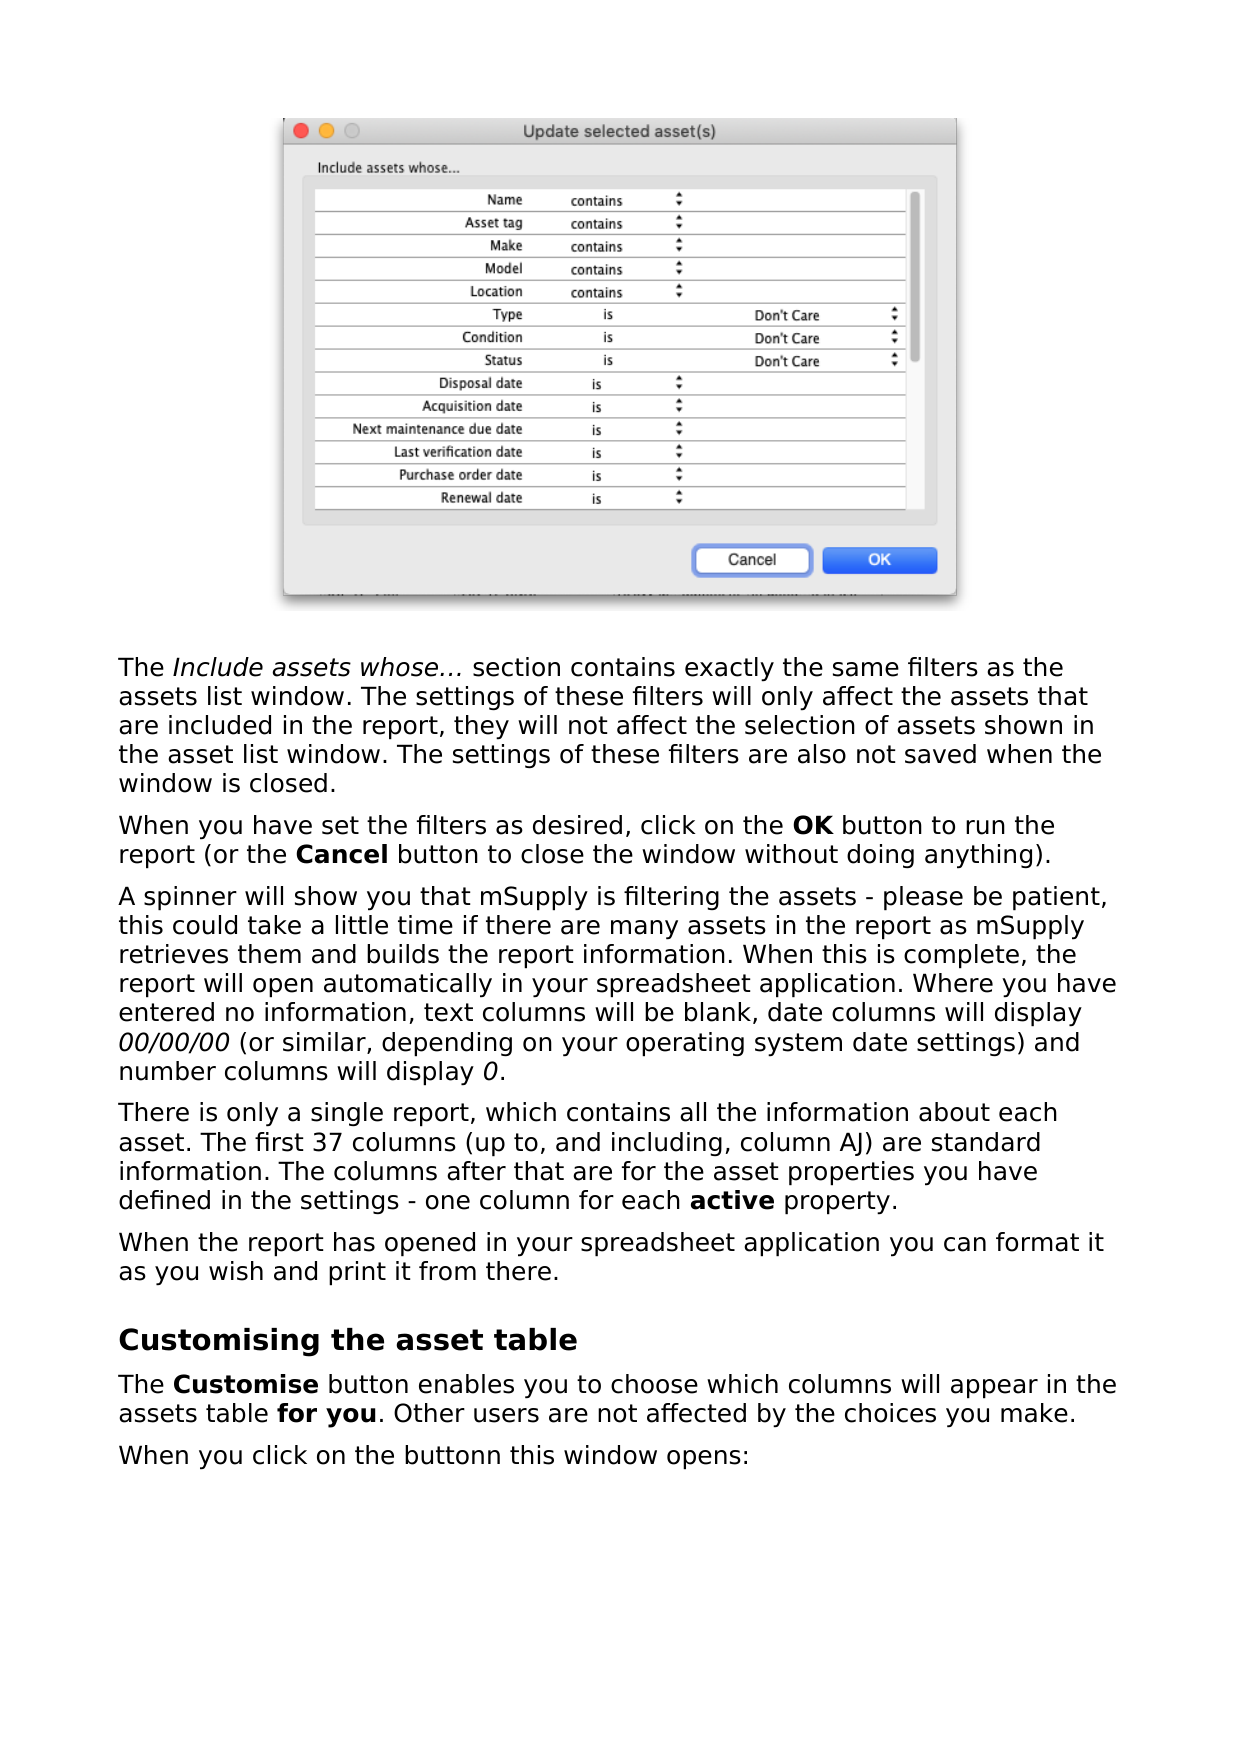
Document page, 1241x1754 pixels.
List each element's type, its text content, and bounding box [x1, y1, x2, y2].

picture [268, 118, 972, 611]
text A spinner will show you that mSupply is filtering the assets - please be patient, this could take a little time if there are many assets in the report as mSupply retrieves them and builds the report information. When this is complete, the report will open automatically in your spreadsheet application. Where you have entered no information, text columns will be blank, date columns will display 00/00/00 (or similar, depending on your operating system date settings) and number columns will display 0. [118, 882, 1122, 1086]
text When you click on the buttonn this window opens: [118, 1441, 1122, 1470]
text The Customise button enables you to choose which columns will appear in the assets table for you. Other users are not affected by the choices you make. [118, 1370, 1122, 1428]
text When you have set the filters as desired, click on the OK button to run the report (or the Cancel button to close the window without doing anything). [118, 811, 1122, 869]
text The Include assets whose… section contains exactly the same filters as the assets list window. The settings of these filters will only affect the assets that are included in the report, they will not affect the selection of assets shown in the asset list window. The settings of these filters are also not saved when the window is closed. [118, 653, 1122, 798]
subtitle Customising the asset table [118, 1323, 1122, 1357]
text When the report has opened in your spreadsheet application you can format it as you wish and print it from there. [118, 1228, 1122, 1286]
text There is only a single report, which contains all the information about each asset. The first 37 columns (up to, and including, column AJ) are standard information. The columns after that are for the asset properties you have defined in the settings - one column for each active property. [118, 1098, 1122, 1215]
